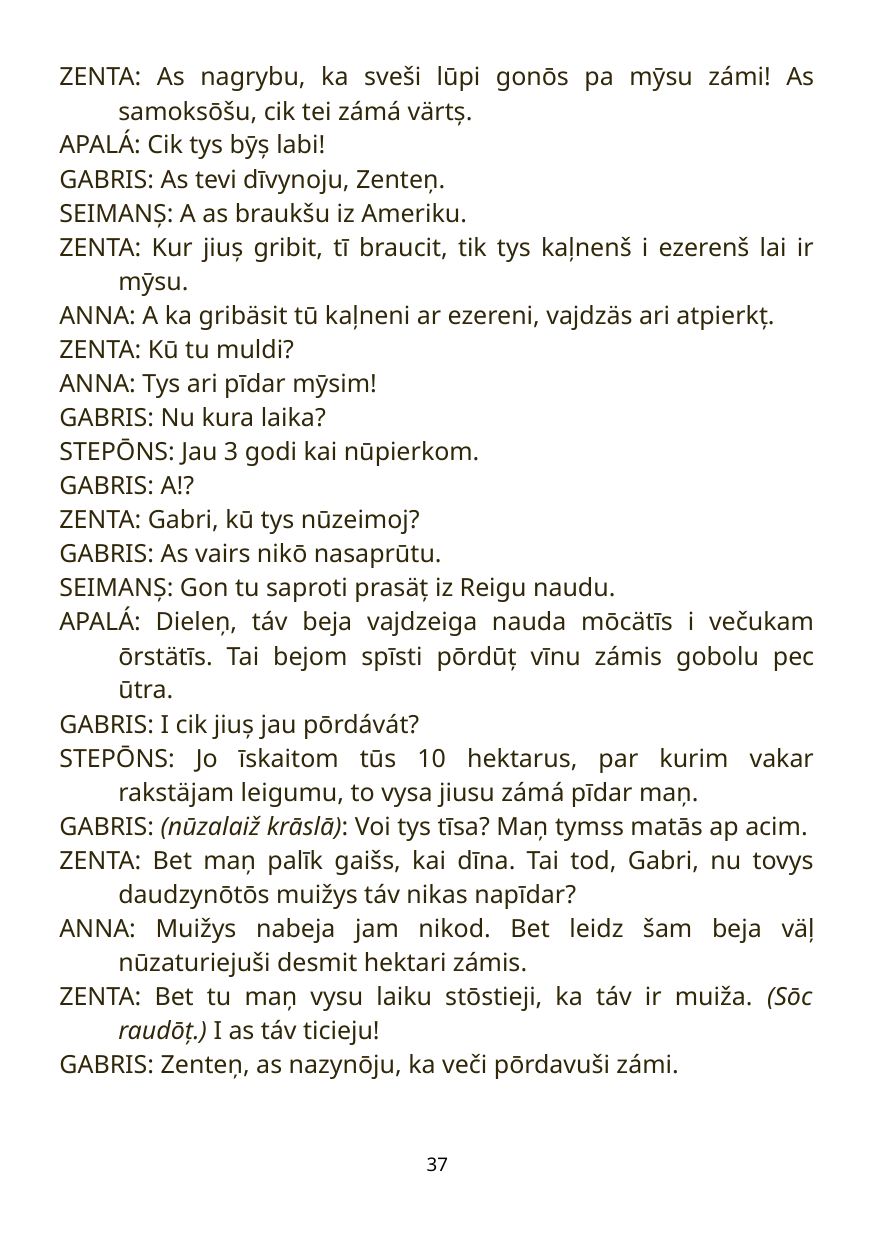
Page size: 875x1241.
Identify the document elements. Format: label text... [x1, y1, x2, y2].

text GABRIS: I cik jiuș jau pōrdávát? [59, 706, 815, 740]
text ANNA: Muižys nabeja jam nikod. Bet leidz šam beja väļ nūzaturiejuši desmit hektari zámis. [59, 911, 815, 979]
text GABRIS: A!? [59, 468, 815, 502]
text APALÁ: Cik tys bȳș labi! [59, 127, 815, 161]
text GABRIS: Zenteņ, as nazynōju, ka veči pōrdavuši zámi. [59, 1047, 815, 1081]
text STEPŌNS: Jau 3 godi kai nūpierkom. [59, 434, 815, 468]
text GABRIS: As tevi dīvynoju, Zenteņ. [59, 161, 815, 195]
text GABRIS: As vairs nikō nasaprūtu. [59, 536, 815, 570]
text ZENTA: Kū tu muldi? [59, 332, 815, 366]
text ZENTA: Gabri, kū tys nūzeimoj? [59, 502, 815, 536]
text ANNA: A ka gribäsit tū kaļneni ar ezereni, vajdzäs ari atpierkț. [59, 297, 815, 332]
text ZENTA: Bet maņ palīk gaišs, kai dīna. Tai tod, Gabri, nu tovys daudzynōtōs muižys táv nikas napīdar? [59, 842, 815, 911]
text APALÁ: Dieleņ, táv beja vajdzeiga nauda mōcätīs i večukam ōrstätīs. Tai bejom spīsti pōrdūț vīnu zámis gobolu pec ūtra. [59, 604, 815, 706]
text GABRIS: (nūzalaiž krāslā): Voi tys tīsa? Maņ tymss matās ap acim. [59, 808, 815, 842]
text SEIMANȘ: A as braukšu iz Ameriku. [59, 195, 815, 229]
text ZENTA: As nagrybu, ka sveši lūpi gonōs pa mȳsu zámi! As samoksōšu, cik tei zámá värtș. [59, 59, 815, 127]
text ZENTA: Kur jiuș gribit, tī braucit, tik tys kaļnenš i ezerenš lai ir mȳsu. [59, 229, 815, 297]
text ZENTA: Bet tu maņ vysu laiku stōstieji, ka táv ir muiža. (Sōc raudōț.) I as táv ticieju! [59, 979, 815, 1047]
text STEPŌNS: Jo īskaitom tūs 10 hektarus, par kurim vakar rakstäjam leigumu, to vysa jiusu zámá pīdar maņ. [59, 740, 815, 808]
text SEIMANȘ: Gon tu saproti prasäț iz Reigu naudu. [59, 570, 815, 604]
text GABRIS: Nu kura laika? [59, 400, 815, 434]
text ANNA: Tys ari pīdar mȳsim! [59, 366, 815, 400]
